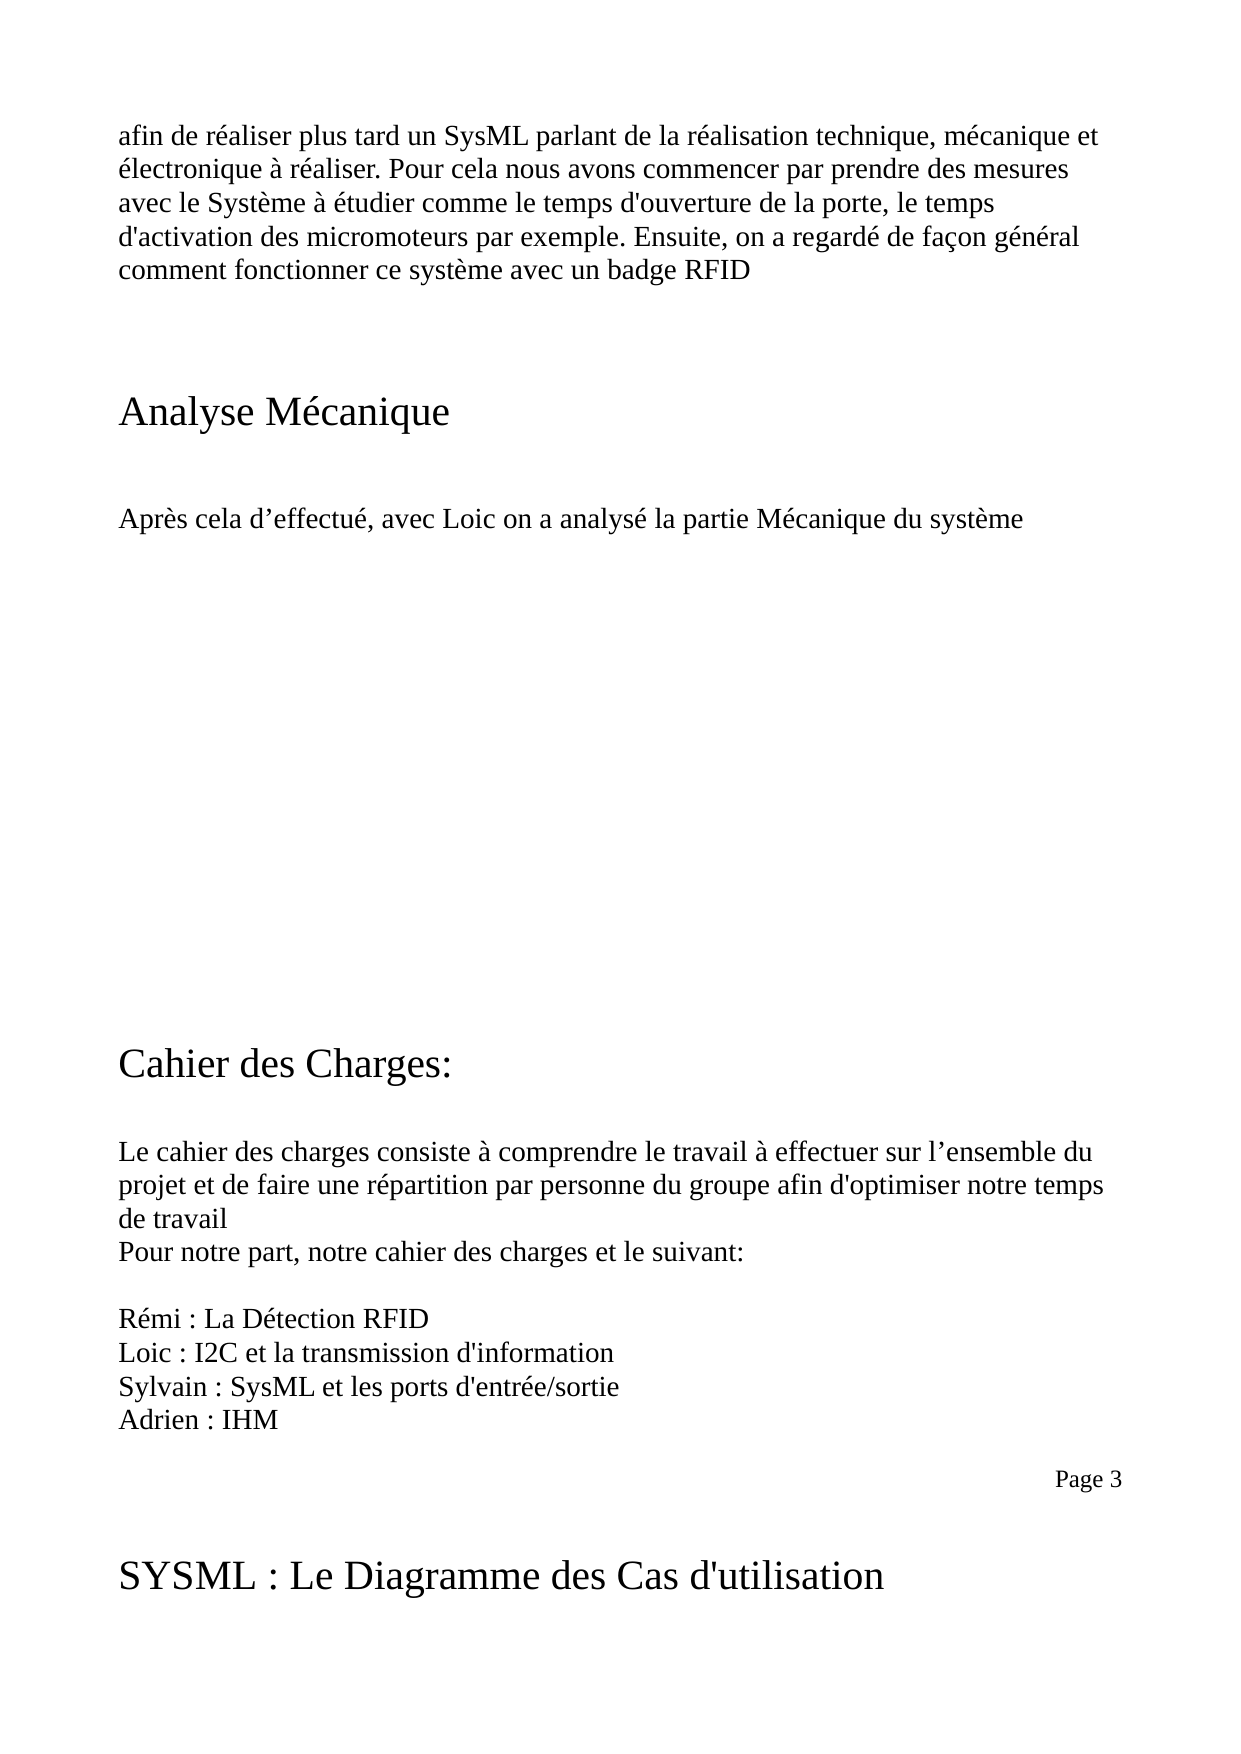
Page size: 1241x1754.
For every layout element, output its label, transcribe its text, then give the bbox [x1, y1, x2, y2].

text Rémi : La Détection RFID [118, 1302, 1122, 1335]
text Le cahier des charges consiste à comprendre le travail à effectuer sur l’ensemble du projet et de faire une répartition par personne du groupe afin d'optimiser notre temps de travail [118, 1134, 1122, 1234]
text Analyse Mécanique [118, 386, 1122, 434]
text Pour notre part, notre cahier des charges et le suivant: [118, 1234, 1122, 1268]
text Loic : I2C et la transmission d'information [118, 1335, 1122, 1369]
text afin de réaliser plus tard un SysML parlant de la réalisation technique, mécanique et [118, 118, 1122, 152]
text Cahier des Charges: [118, 1038, 1122, 1086]
text Après cela d’effectué, avec Loic on a analysé la partie Mécanique du système [118, 501, 1122, 535]
text électronique à réaliser. Pour cela nous avons commencer par prendre des mesures avec le Système à étudier comme le temps d'ouverture de la porte, le temps d'activation des micromoteurs par exemple. Ensuite, on a regardé de façon général comment fonctionner ce système avec un badge RFID [118, 152, 1122, 286]
text SYSML : Le Diagramme des Cas d'utilisation [118, 1551, 1122, 1599]
text Adrien : IHM [118, 1402, 1122, 1436]
text Page 3 [118, 1464, 1122, 1493]
text Sylvain : SysML et les ports d'entrée/sortie [118, 1369, 1122, 1402]
